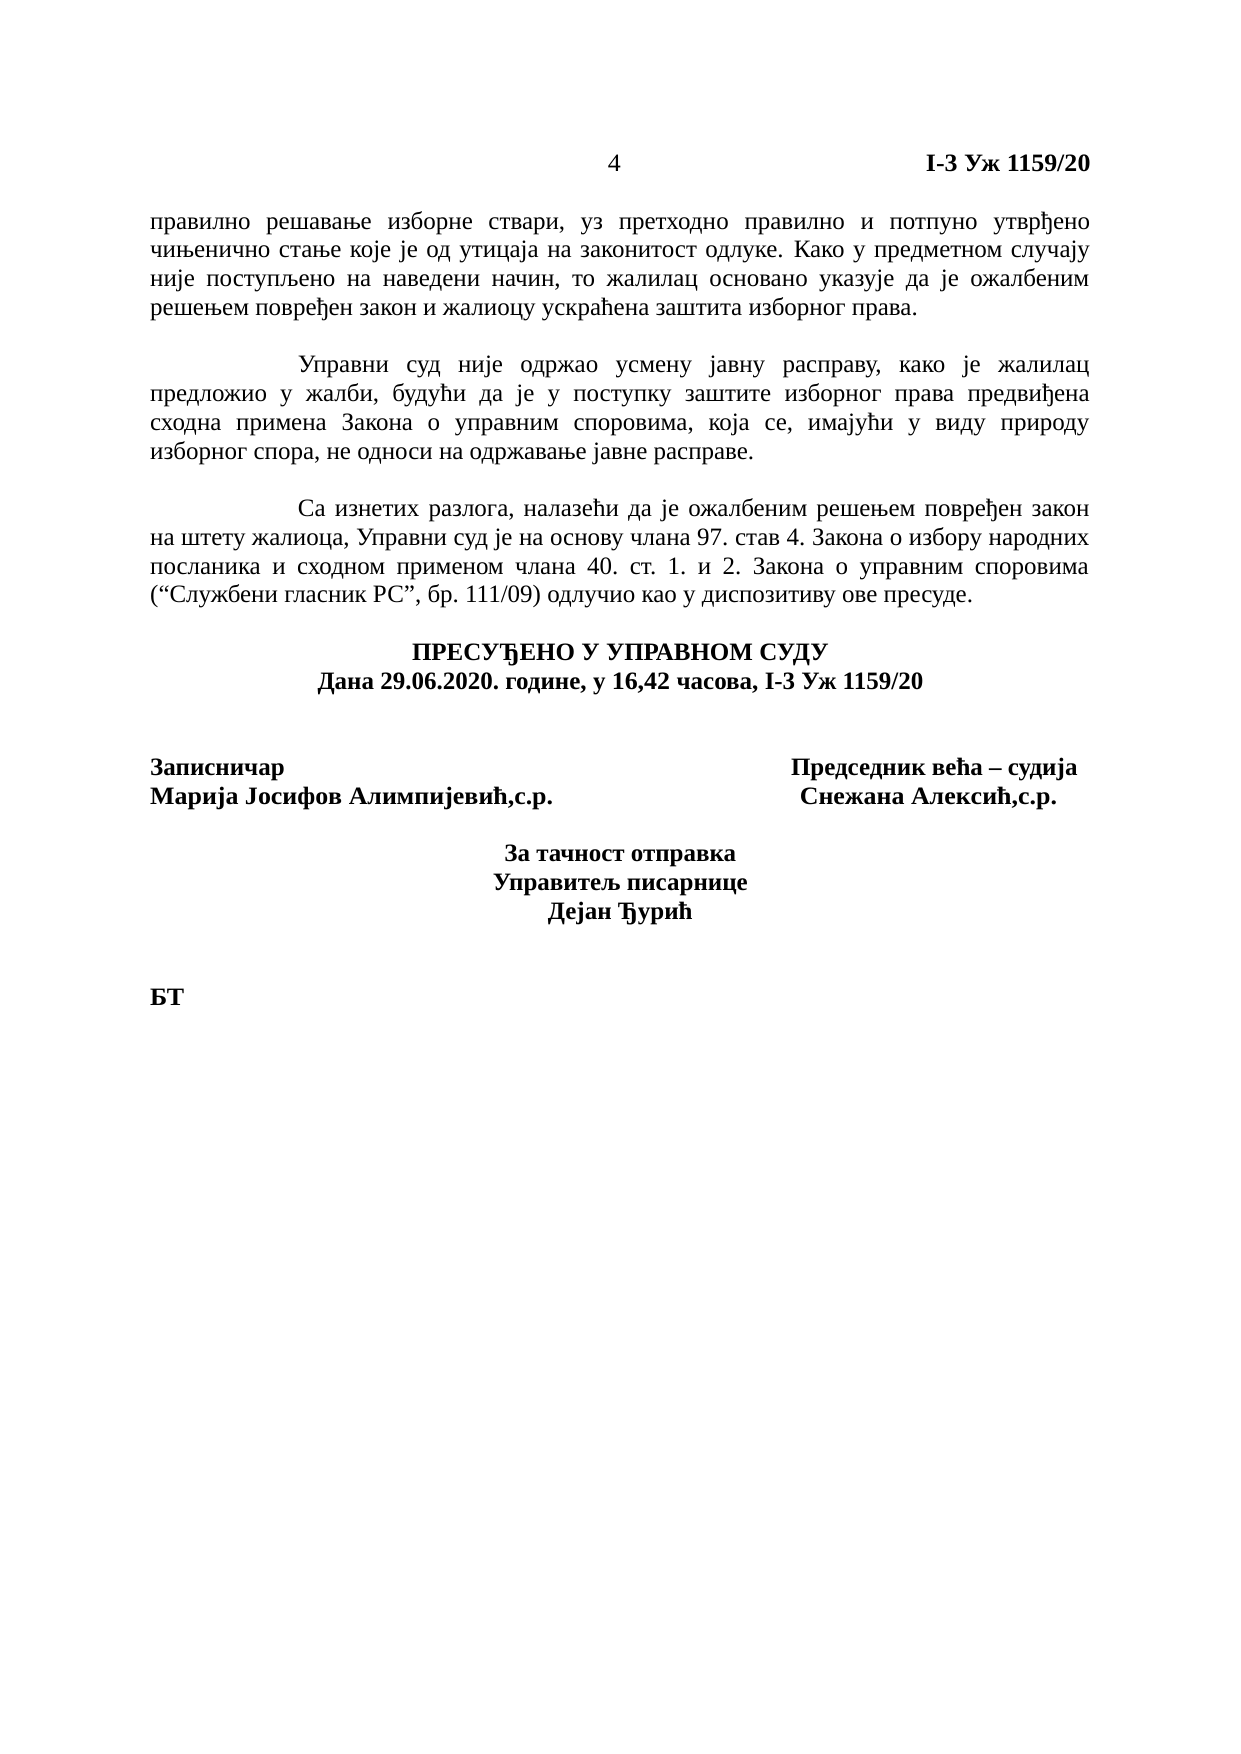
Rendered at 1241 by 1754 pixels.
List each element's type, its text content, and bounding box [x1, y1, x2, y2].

text Са изнетих разлога, налазећи да је ожалбеним решењем повређен закон на штету жалиоца, Управни суд је на основу члана 97. став 4. Закона о избору народних посланика и сходном применом члана 40. ст. 1. и 2. Закона о управним споровима (“Службени гласник РС”, бр. 111/09) одлучио као у диспозитиву ове пресуде. [150, 493, 1090, 608]
text За тачност отправка [150, 838, 1090, 867]
text правилно решавање изборне ствари, уз претходно правилно и потпуно утврђено чињенично стање које је од утицаја на законитост одлуке. Како у предметном случају није поступљено на наведени начин, то жалилац основано указује да је ожалбеним решењем повређен закон и жалиоцу ускраћена заштита изборног права. [150, 206, 1090, 321]
text Дејан Ђурић [150, 896, 1090, 924]
text Управни суд није одржао усмену јавну расправу, како је жалилац предложио у жалби, будући да је у поступку заштите изборног права предвиђена сходна примена Закона о управним споровима, која се, имајући у виду природу изборног спора, не односи на одржавање јавне расправе. [150, 349, 1090, 464]
text Дана 29.06.2020. године, у 16,42 часова, I-3 Уж 1159/20 [150, 666, 1090, 694]
text Управитељ писарнице [150, 867, 1090, 896]
text ПРЕСУЂЕНО У УПРАВНОМ СУДУ [150, 637, 1090, 666]
text Марија Јосифов Алимпијевић,с.р. Снежана Алексић,с.р. [150, 781, 1090, 809]
text Записничар Председник већа – судија [150, 752, 1090, 781]
text БT [150, 982, 1090, 1011]
